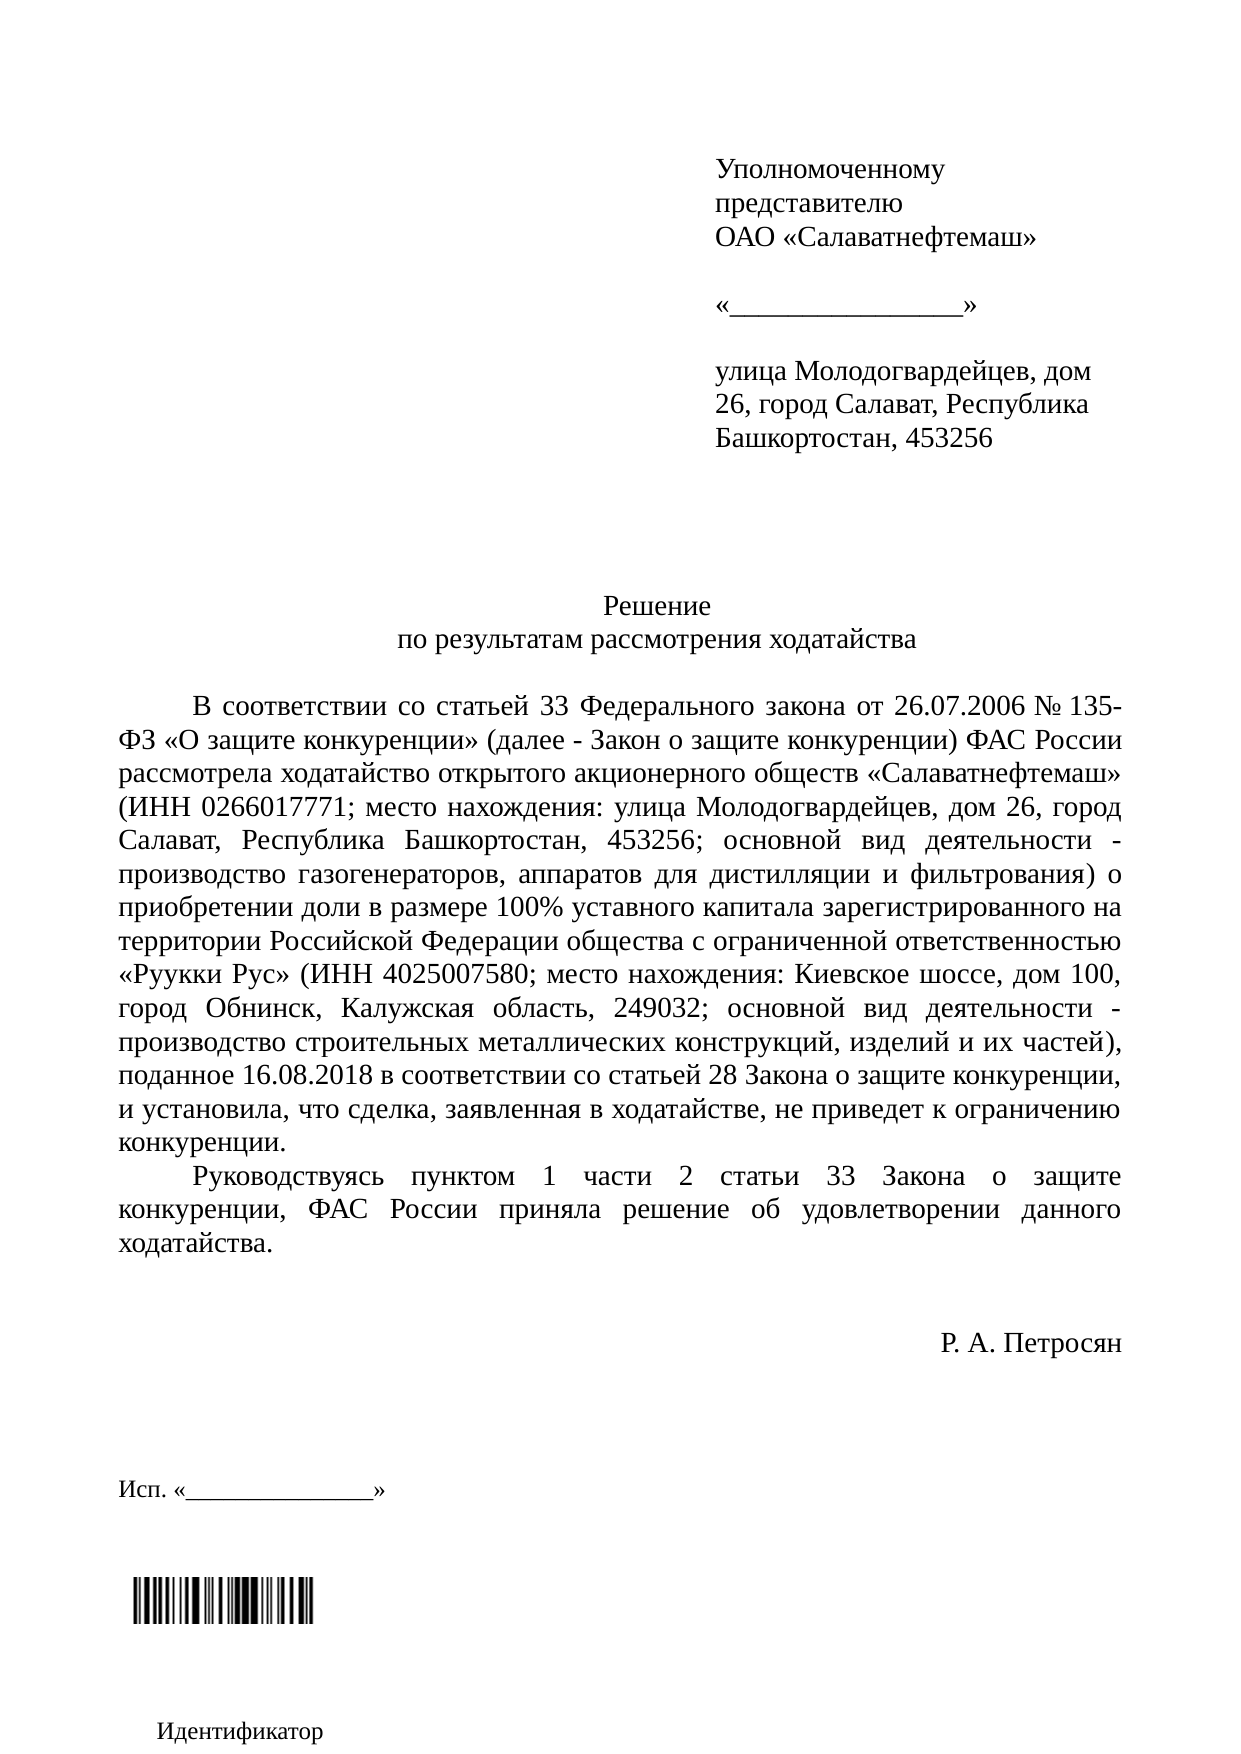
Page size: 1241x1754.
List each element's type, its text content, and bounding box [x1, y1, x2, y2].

text улица Молодогвардейцев, дом 26, город Салават, Республика Башкортостан, 453256 [715, 353, 1122, 453]
text Уполномоченному представителю [715, 152, 1122, 219]
text В соответствии со статьей 33 Федерального закона от 26.07.2006 № 135-ФЗ «О защите конкуренции» (далее - Закон о защите конкуренции) ФАС России рассмотрела ходатайство открытого акционерного обществ «Салаватнефтемаш» (ИНН 0266017771; место нахождения: улица Молодогвардейцев, дом 26, город Салават, Республика Башкортостан, 453256; основной вид деятельности - производство газогенераторов, аппаратов для дистилляции и фильтрования) о приобретении доли в размере 100% уставного капитала зарегистрированного на территории Российской Федерации общества с ограниченной ответственностью «Руукки Рус» (ИНН 4025007580; место нахождения: Киевское шоссе, дом 100, город Обнинск, Калужская область, 249032; основной вид деятельности - производство строительных металлических конструкций, изделий и их частей), поданное 16.08.2018 в соответствии со статьей 28 Закона о защите конкуренции, и установила, что сделка, заявленная в ходатайстве, не приведет к ограничению конкуренции. [118, 688, 1122, 1158]
picture [118, 1577, 331, 1624]
text Р. А. Петросян [118, 1326, 1122, 1359]
text по результатам рассмотрения ходатайства [118, 621, 1122, 655]
text ОАО «Салаватнефтемаш» [715, 219, 1122, 252]
text Решение [118, 588, 1122, 621]
text Руководствуясь пунктом 1 части 2 статьи 33 Закона о защите конкуренции, ФАС России приняла решение об удовлетворении данного ходатайства. [118, 1158, 1122, 1258]
text «________________» [715, 286, 1122, 319]
text Исп. «_______________» [118, 1474, 1122, 1503]
